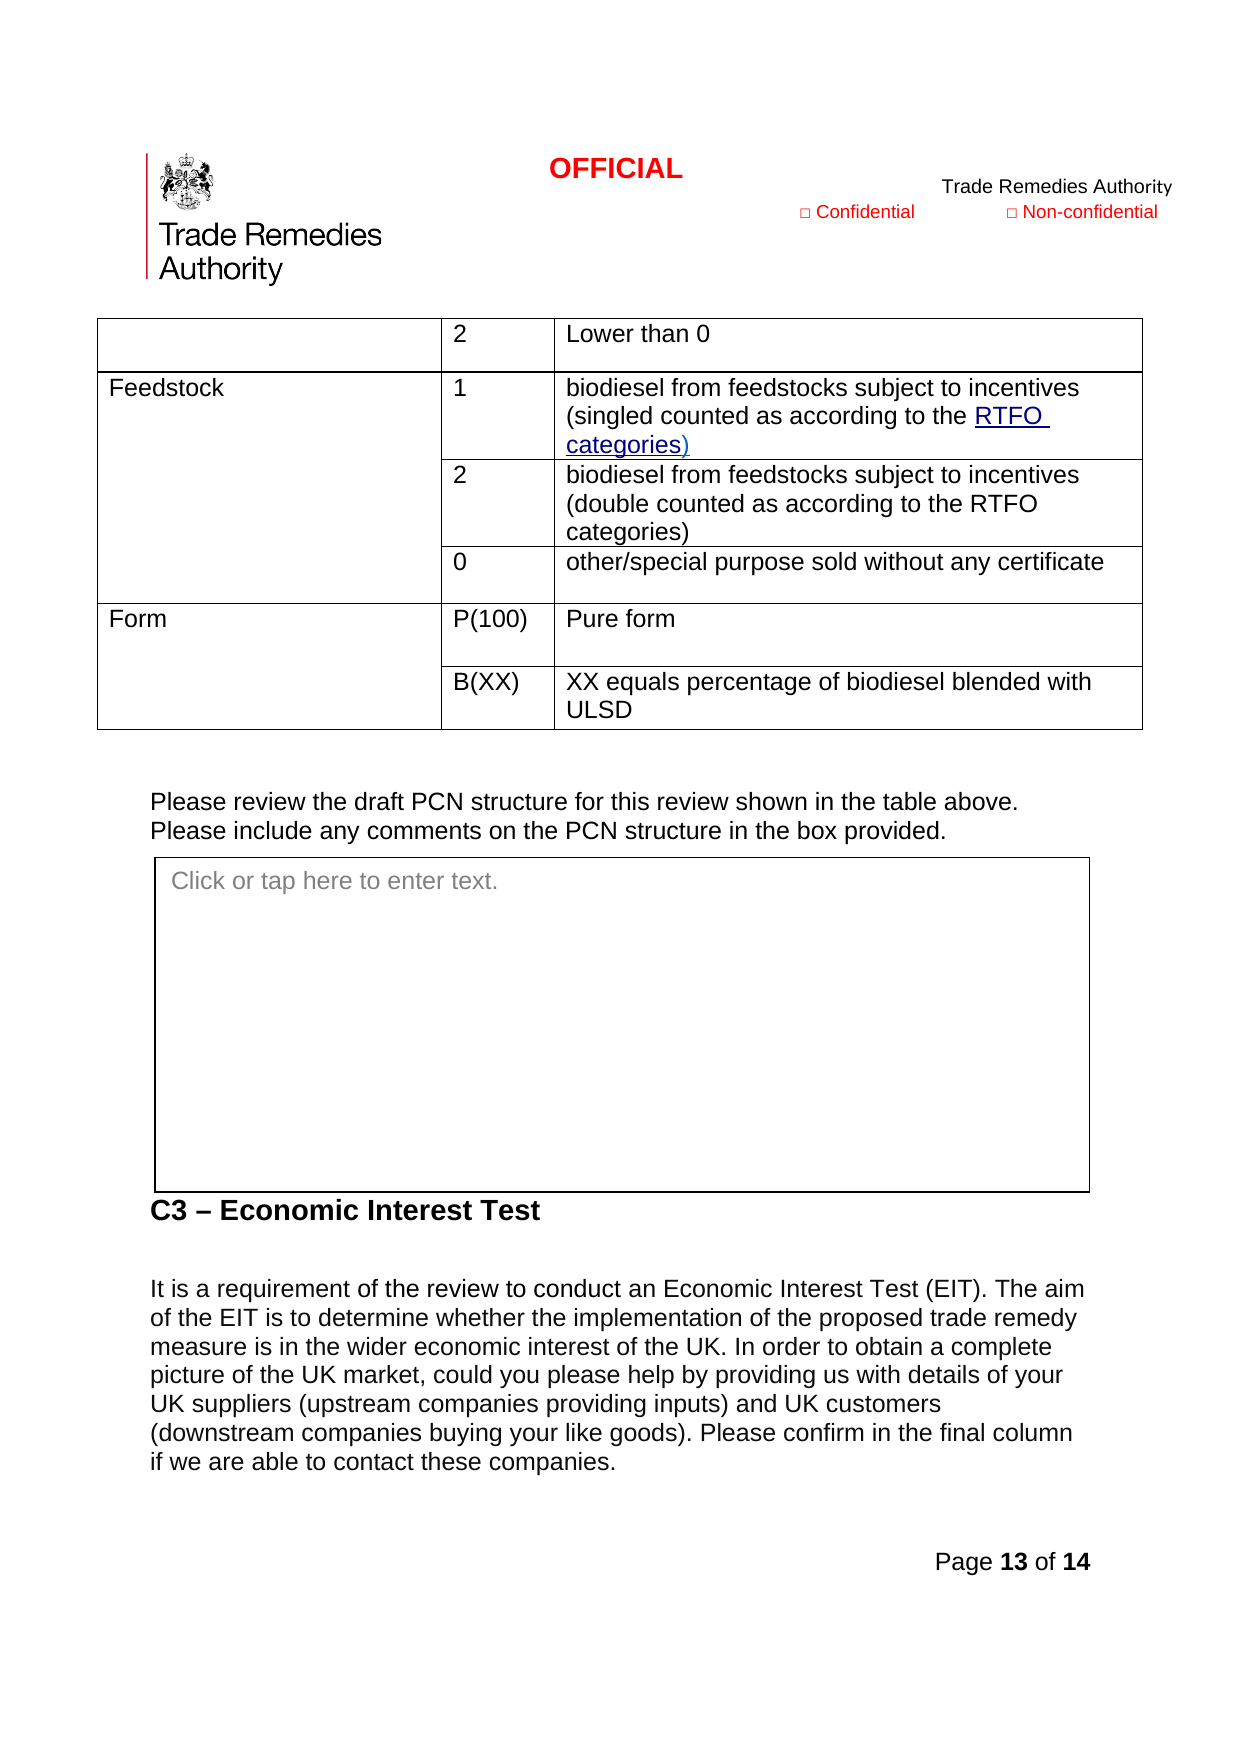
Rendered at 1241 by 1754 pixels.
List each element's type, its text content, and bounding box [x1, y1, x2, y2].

table_cell Pure form [555, 604, 1142, 666]
table_cell B(XX) [442, 667, 554, 728]
table_cell P(100) [442, 604, 554, 666]
text It is a requirement of the review to conduct an Economic Interest Test (EIT). The aim of the EIT is to determine whether the implementation of the proposed trade remedy measure is in the wider economic interest of the UK. In order to obtain a complete picture of the UK market, could you please help by providing us with details of your UK suppliers (upstream companies providing inputs) and UK customers (downstream companies buying your like goods). Please confirm in the final column if we are able to contact these companies. [150, 1274, 1090, 1475]
text [156, 858, 1089, 1191]
table_cell 0 [442, 547, 554, 603]
table_cell Lower than 0 [555, 319, 1142, 371]
table_cell Feedstock [98, 373, 441, 603]
table_cell other/special purpose sold without any certificate [555, 547, 1142, 603]
table_cell [98, 319, 441, 371]
table_cell 2 [442, 460, 554, 546]
table_cell 1 [442, 373, 554, 459]
text Click or tap here to enter text. [171, 866, 1074, 894]
table_cell biodiesel from feedstocks subject to incentives (double counted as according to the RTFO categories) [555, 460, 1142, 546]
table_cell 2 [442, 319, 554, 371]
table_cell XX equals percentage of biodiesel blended with ULSD [555, 667, 1142, 728]
table_cell biodiesel from feedstocks subject to incentives (singled counted as according to the RTFO categories) [555, 373, 1142, 459]
table_cell Form [98, 604, 441, 728]
subtitle C3 – Economic Interest Test [150, 877, 1090, 1226]
text Please review the draft PCN structure for this review shown in the table above. Please include any comments on the PCN structure in the box provided. [150, 787, 1090, 844]
